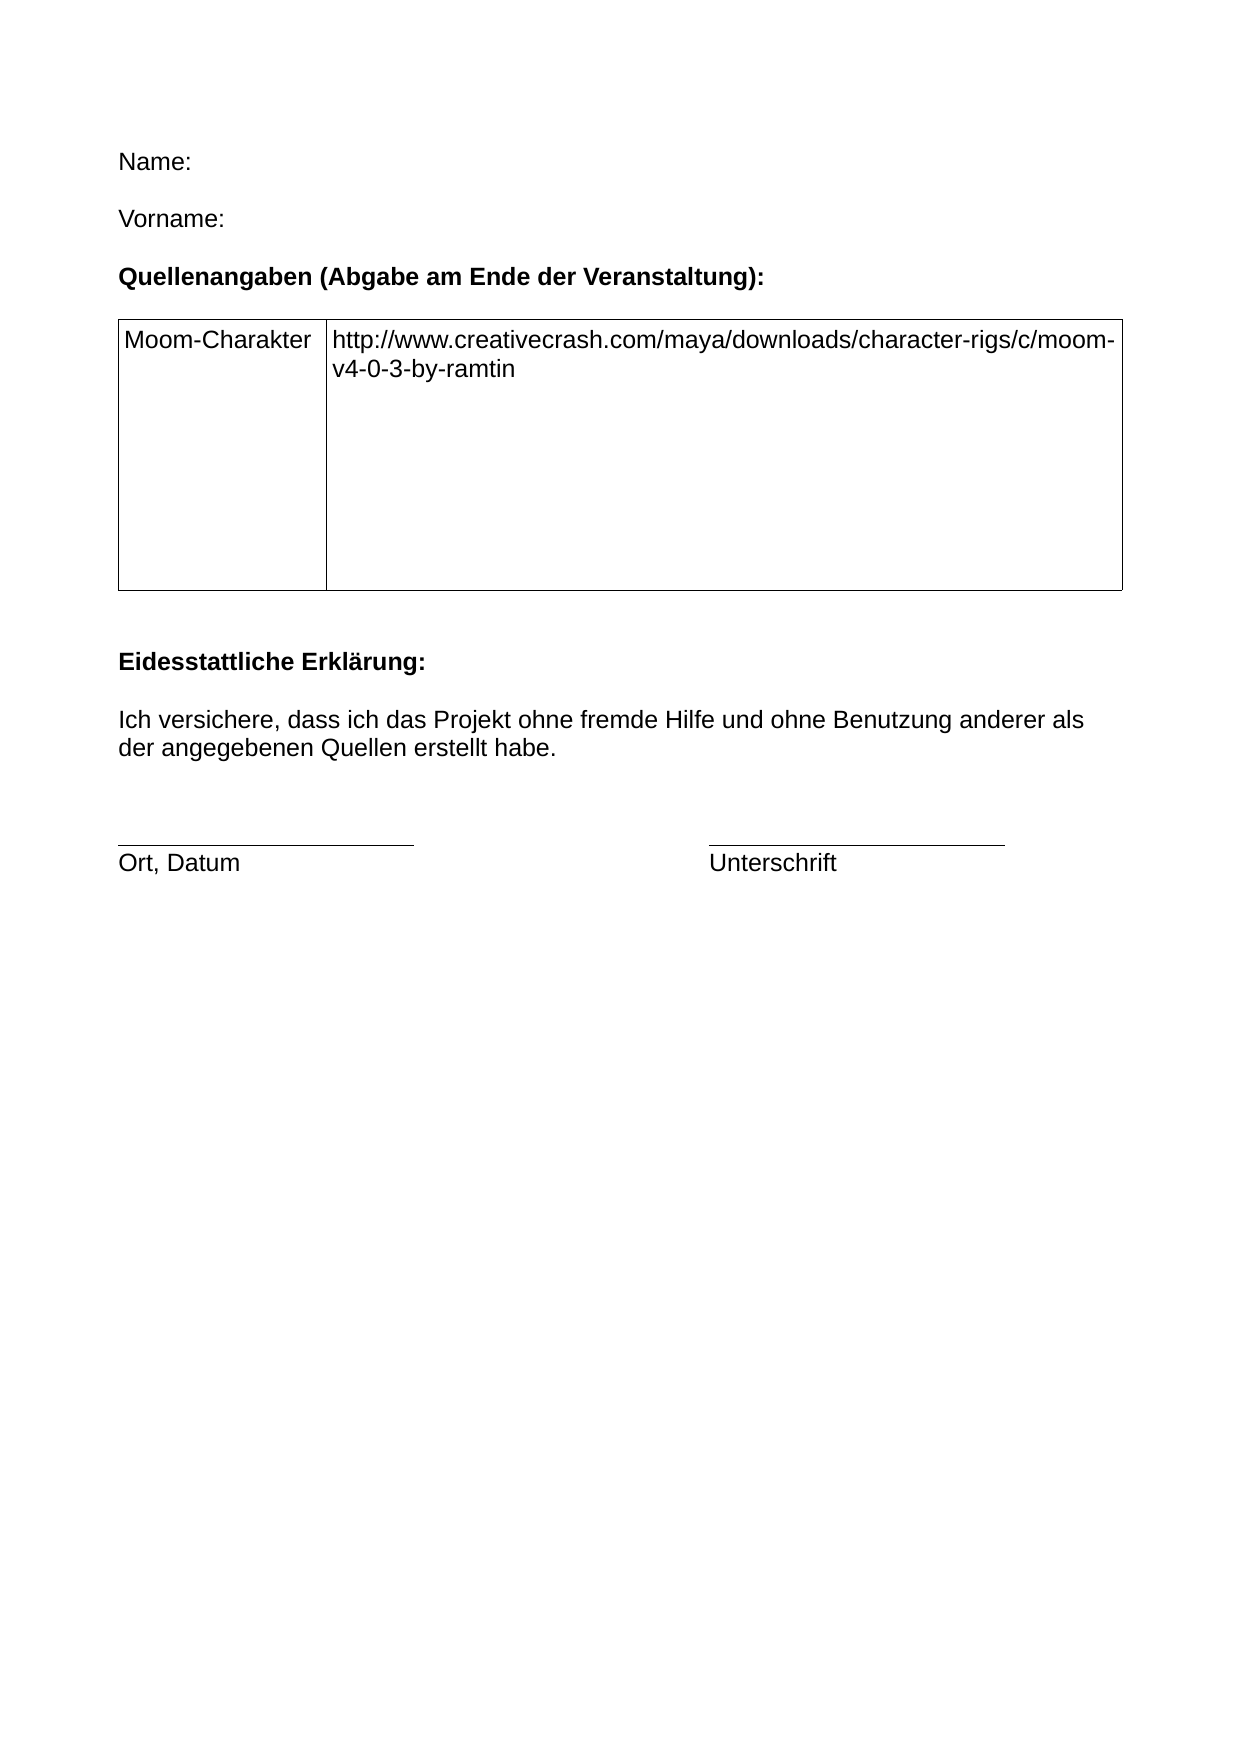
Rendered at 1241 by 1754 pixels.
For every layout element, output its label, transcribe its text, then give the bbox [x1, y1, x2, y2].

table_cell [327, 389, 1122, 429]
table_cell [119, 429, 326, 469]
table_cell [327, 469, 1122, 509]
table_header Moom-Charakter [119, 320, 326, 388]
table_cell [119, 509, 326, 549]
text Vorname: [118, 204, 1122, 233]
table_cell [119, 549, 326, 589]
table_cell [327, 509, 1122, 549]
table_cell [119, 469, 326, 509]
table_header http://www.creativecrash.com/maya/downloads/character-rigs/c/moom-v4-0-3-by-ramtin [327, 320, 1122, 388]
text Eidesstattliche Erklärung: [118, 647, 1122, 676]
text Ich versichere, dass ich das Projekt ohne fremde Hilfe und ohne Benutzung anderer als der angegebenen Quellen erstellt habe. [118, 704, 1122, 762]
text Ort, Datum Unterschrift [118, 848, 1122, 877]
text Quellenangaben (Abgabe am Ende der Veranstaltung): [118, 262, 1122, 291]
table_cell [119, 389, 326, 429]
table_cell [327, 429, 1122, 469]
text Name: [118, 147, 1122, 176]
table_cell [327, 549, 1122, 589]
